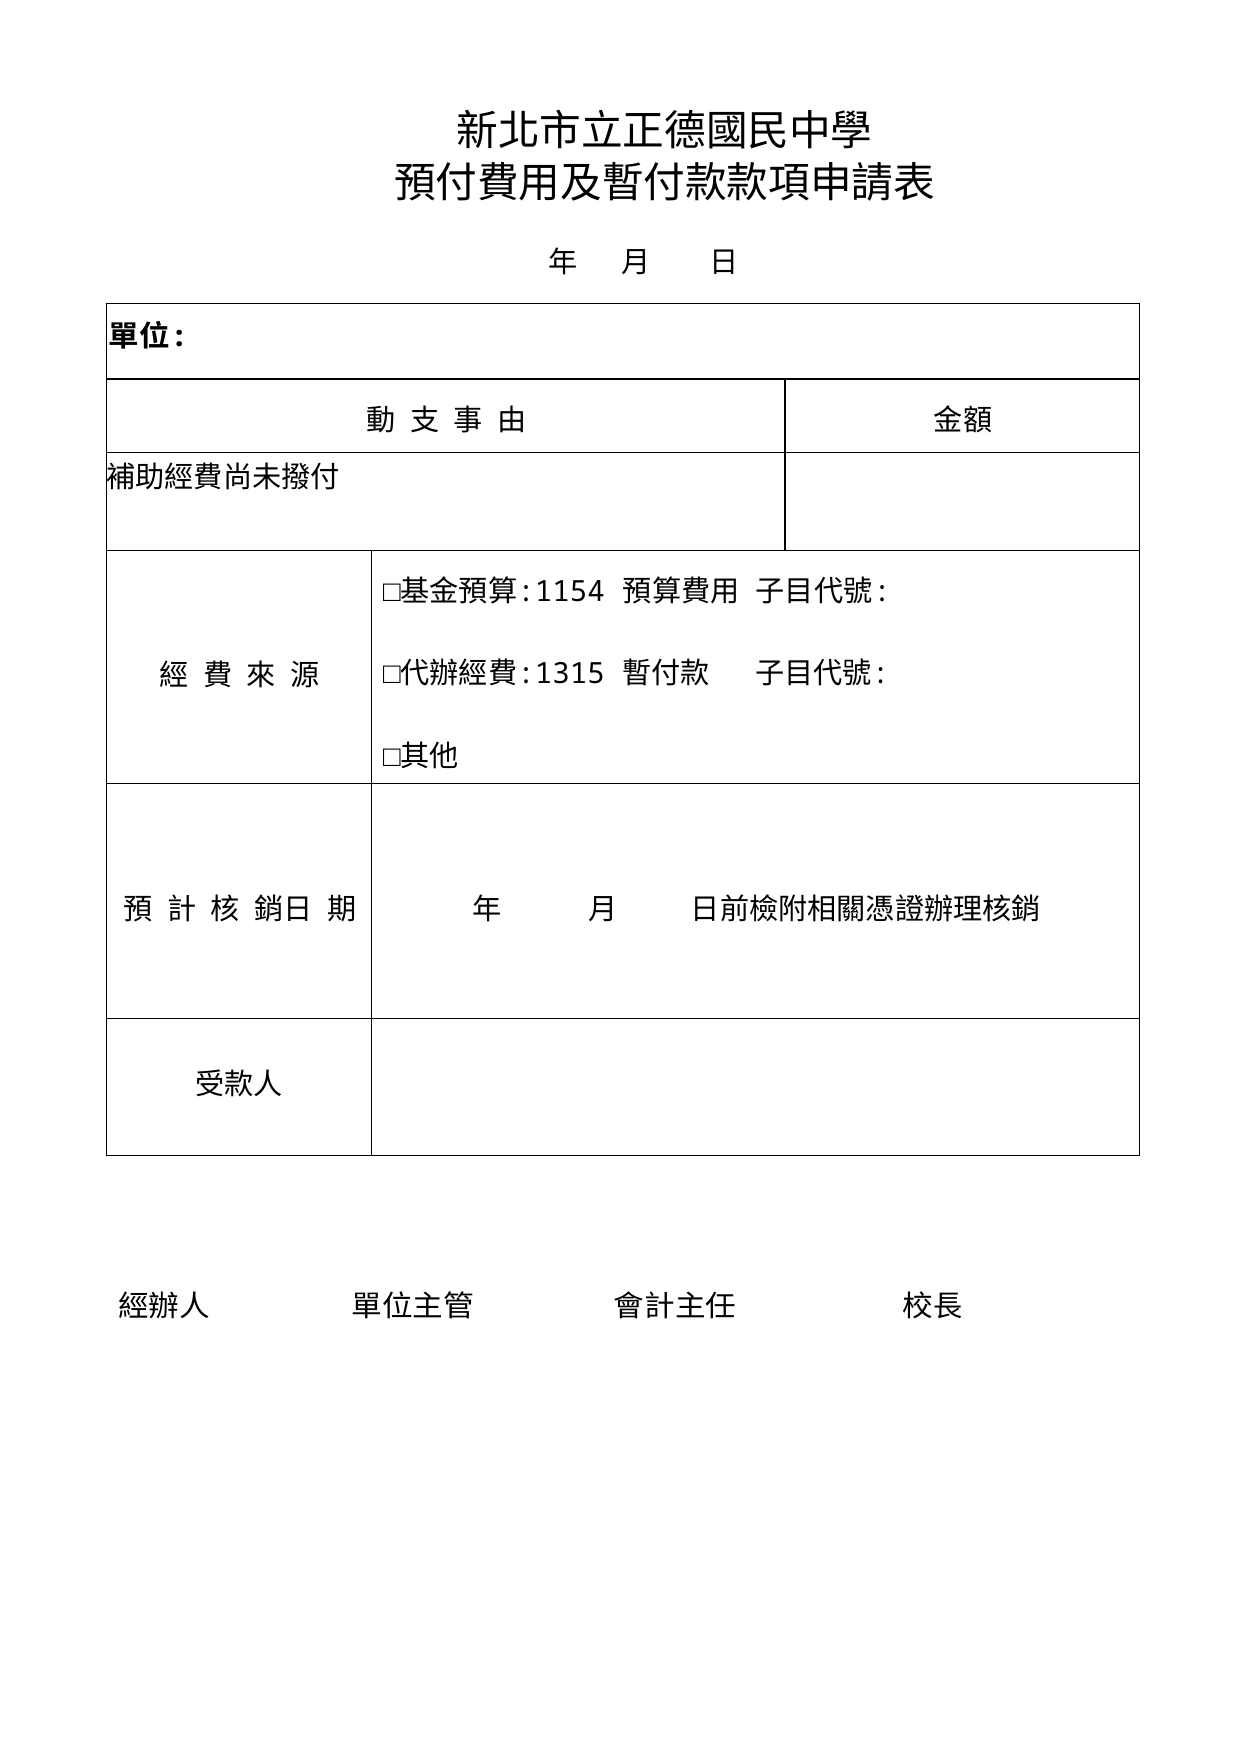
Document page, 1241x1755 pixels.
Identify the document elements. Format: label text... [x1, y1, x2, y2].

subtitle 新北市立正德國民中學 [316, 104, 1013, 156]
table_cell [786, 453, 1139, 549]
table_cell 金額 [786, 380, 1139, 452]
table_cell 補助經費尚未撥付 [107, 453, 784, 549]
table_cell 動 支 事 由 [107, 380, 784, 452]
table_cell □基金預算:1154 預算費用 子目代號: □代辦經費:1315 暫付款 子目代號: □其他 [372, 551, 1139, 783]
table_cell 年 月 日前檢附相關憑證辦理核銷 [372, 784, 1139, 1018]
table_cell [372, 1019, 1139, 1154]
text 年 月 日 [121, 238, 1166, 281]
table_cell 經 費 來 源 [107, 551, 371, 783]
table_cell 受款人 [107, 1019, 371, 1154]
text 經辦人 單位主管 會計主任 校長 [118, 1282, 1081, 1325]
table_header 單位: [107, 304, 1139, 377]
subtitle 預付費用及暫付款款項申請表 [316, 156, 1013, 208]
table_cell 預 計 核 銷日 期 [107, 784, 371, 1018]
